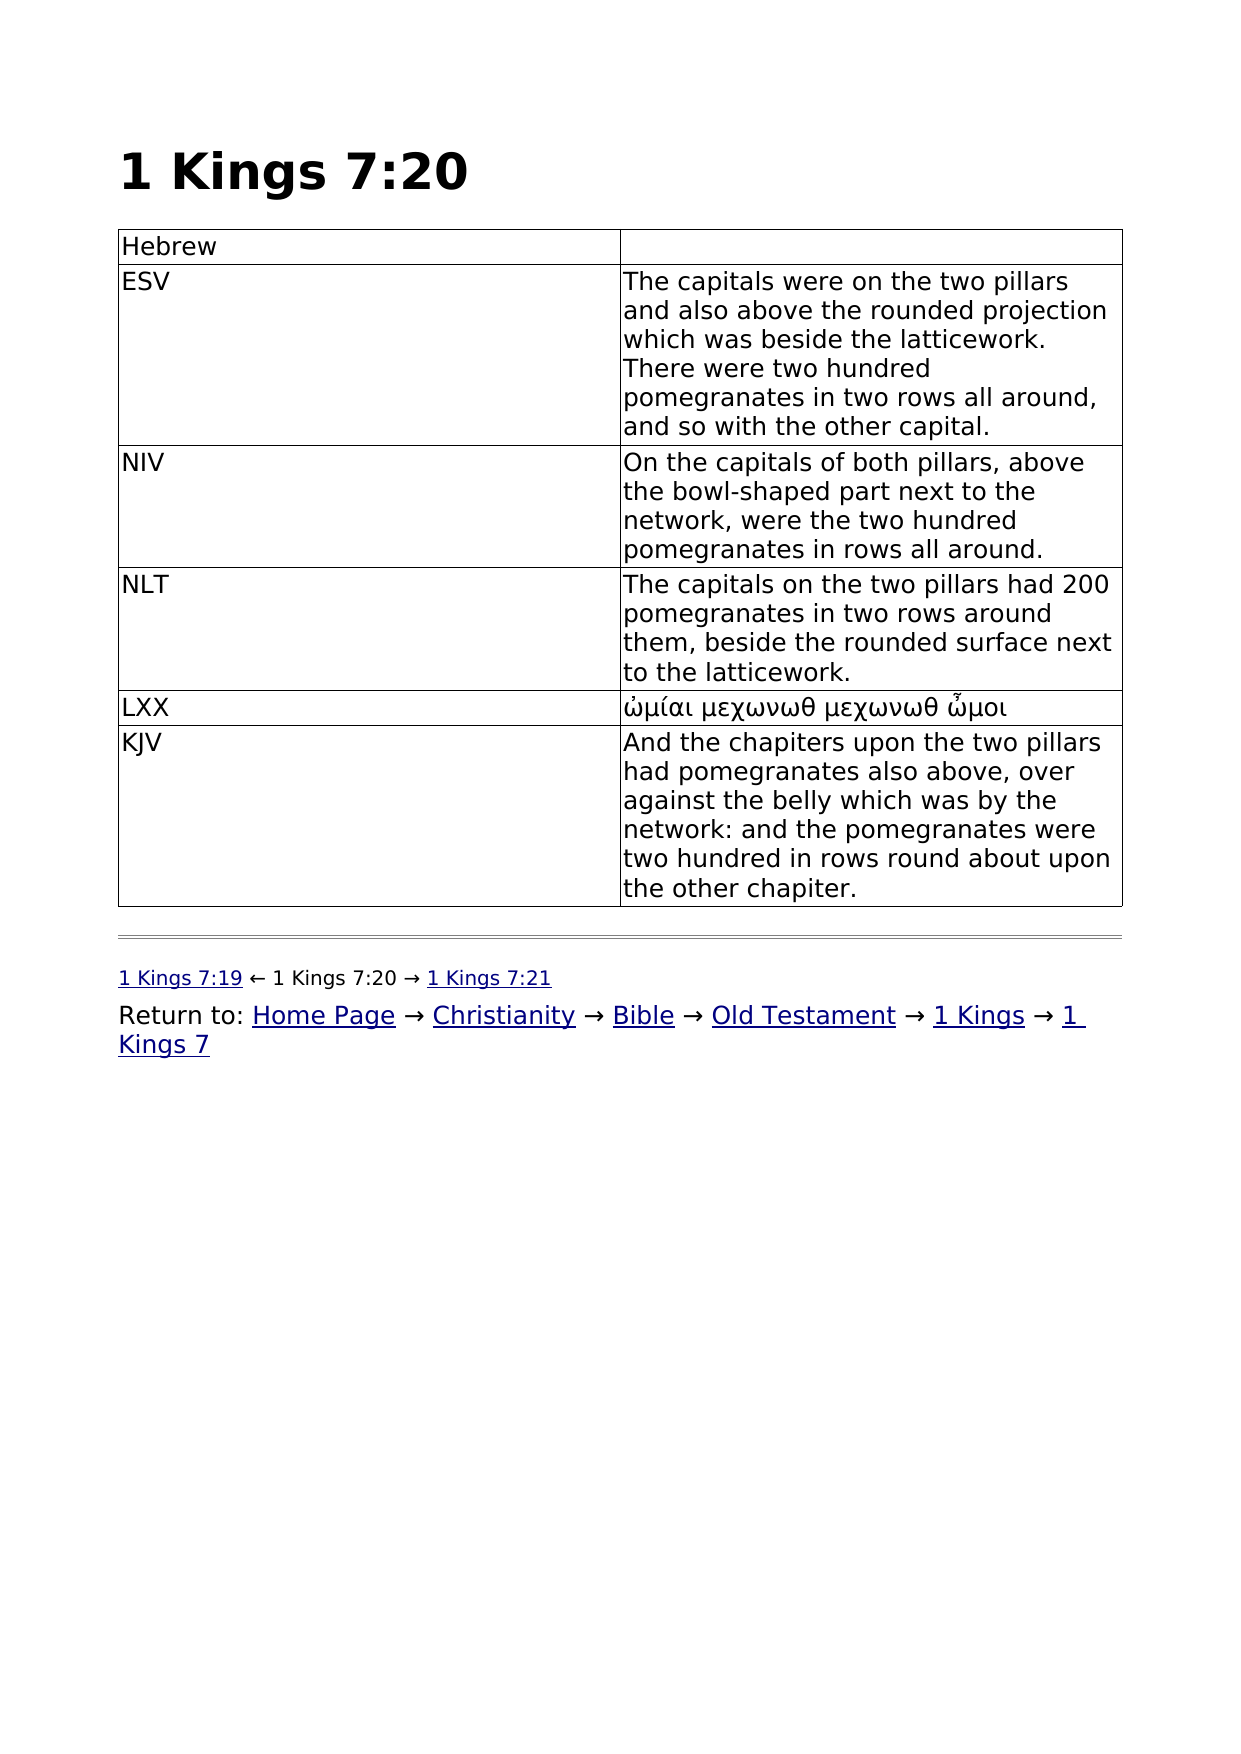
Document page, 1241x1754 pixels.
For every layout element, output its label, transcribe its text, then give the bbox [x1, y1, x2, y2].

table_cell ESV [119, 265, 620, 445]
table_cell The capitals were on the two pillars and also above the rounded projection which was beside the latticework. There were two hundred pomegranates in two rows all around, and so with the other capital. [621, 265, 1122, 445]
table_header Hebrew [119, 230, 620, 264]
table_cell On the capitals of both pillars, above the bowl-shaped part next to the network, were the two hundred pomegranates in rows all around. [621, 446, 1122, 567]
text Return to: Home Page → Christianity → Bible → Old Testament → 1 Kings → 1 Kings 7 [118, 1001, 1122, 1059]
table_cell NLT [119, 568, 620, 690]
table_header [621, 230, 1122, 264]
table_cell And the chapiters upon the two pillars had pomegranates also above, over against the belly which was by the network: and the pomegranates were two hundred in rows round about upon the other chapiter. [621, 726, 1122, 906]
table_cell The capitals on the two pillars had 200 pomegranates in two rows around them, beside the rounded surface next to the latticework. [621, 568, 1122, 690]
text 1 Kings 7:19 ← 1 Kings 7:20 → 1 Kings 7:21 [118, 967, 1122, 1001]
table_cell ὠμίαι μεχωνωθ μεχωνωθ ὦμοι [621, 691, 1122, 725]
subtitle 1 Kings 7:20 [118, 143, 1122, 201]
table_cell NIV [119, 446, 620, 567]
table_cell KJV [119, 726, 620, 906]
table_cell LXX [119, 691, 620, 725]
